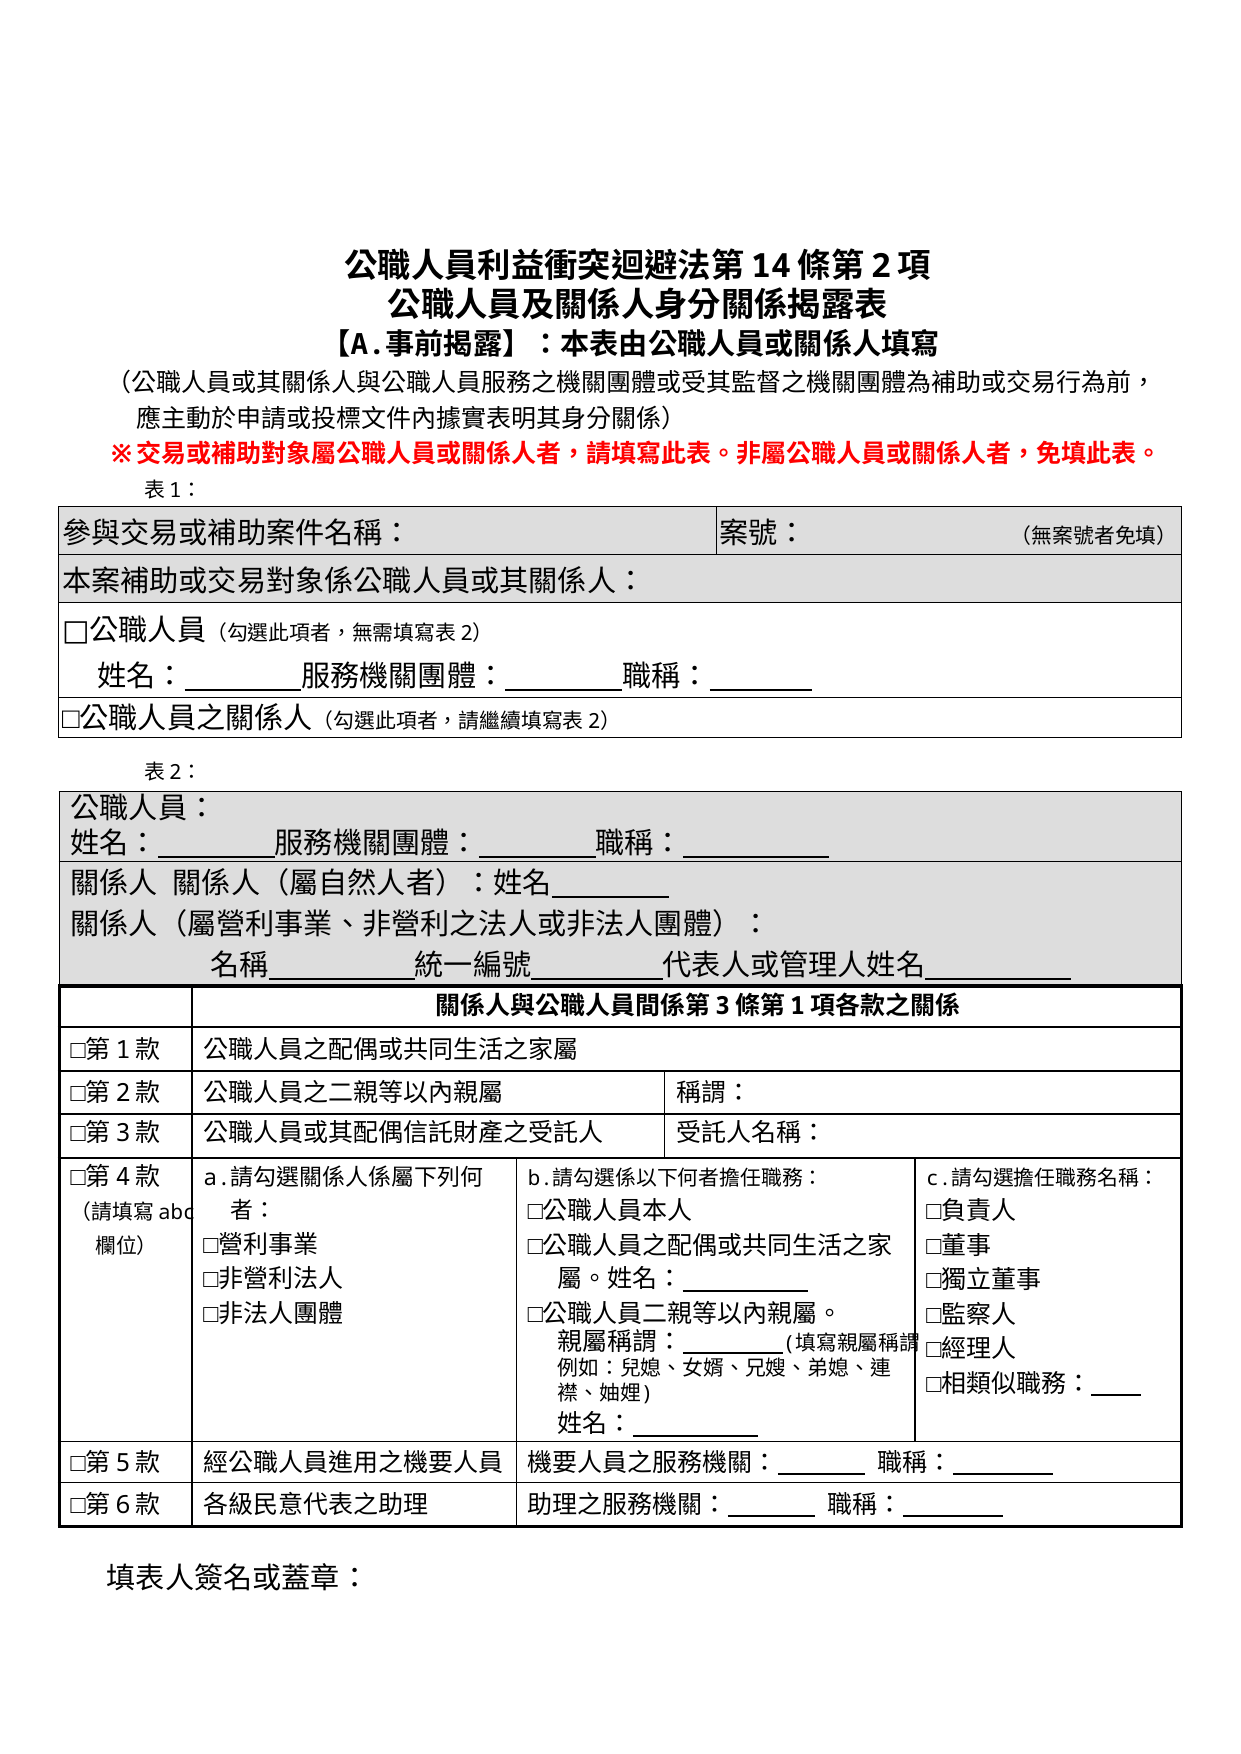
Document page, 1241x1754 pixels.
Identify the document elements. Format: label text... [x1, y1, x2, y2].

table_cell b.請勾選係以下何者擔任職務： □公職人員本人 □公職人員之配偶或共同生活之家屬。姓名： □公職人員二親等以內親屬。 親屬稱謂： (填寫親屬稱謂例如：兒媳、女婿、兄嫂、弟媳、連襟、妯娌) 姓名： [517, 1159, 914, 1441]
text 表2： [106, 738, 1155, 790]
table_cell 機要人員之服務機關： 職稱： [517, 1442, 1180, 1482]
table_cell 公職人員之二親等以內親屬 [193, 1072, 664, 1113]
table_cell □第2款 [61, 1072, 191, 1113]
table_cell [61, 988, 191, 1026]
table_cell □公職人員之關係人（勾選此項者，請繼續填寫表2） [59, 698, 1181, 737]
table_cell □第6款 [61, 1483, 191, 1524]
table_cell 公職人員或其配偶信託財產之受託人 [193, 1115, 664, 1157]
table_header 案號： （無案號者免填） [717, 507, 1181, 554]
text 【A.事前揭露】：本表由公職人員或關係人填寫 [3, 325, 1240, 362]
table_header 公職人員： 姓名： 服務機關團體： 職稱： [60, 792, 1181, 861]
table_cell 各級民意代表之助理 [193, 1483, 516, 1524]
table_cell 關係人與公職人員間係第3條第1項各款之關係 [193, 988, 1180, 1026]
text 填表人簽名或蓋章： [106, 1558, 1155, 1596]
table_cell □公職人員（勾選此項者，無需填寫表2） 姓名： 服務機關團體： 職稱： [59, 603, 1181, 697]
text 公職人員及關係人身分關係揭露表 [3, 286, 1240, 323]
table_cell 受託人名稱： [665, 1115, 1180, 1157]
table_cell □第5款 [61, 1442, 191, 1482]
table_cell 本案補助或交易對象係公職人員或其關係人： [59, 555, 1181, 602]
text 表1： [106, 469, 1155, 505]
text （公職人員或其關係人與公職人員服務之機關團體或受其監督之機關團體為補助或交易行為前，應主動於申請或投標文件內據實表明其身分關係） [106, 363, 1155, 434]
table_cell □第1款 [61, 1028, 191, 1070]
text ※交易或補助對象屬公職人員或關係人者，請填寫此表。非屬公職人員或關係人者，免填此表。 [106, 434, 1155, 469]
table_cell 公職人員之配偶或共同生活之家屬 [193, 1028, 1180, 1070]
table_cell 助理之服務機關： 職稱： [517, 1483, 1180, 1524]
table_header 參與交易或補助案件名稱： [59, 507, 716, 554]
table_cell c.請勾選擔任職務名稱： □負責人 □董事 □獨立董事 □監察人 □經理人 □相類似職務： [916, 1159, 1180, 1441]
table_cell a.請勾選關係人係屬下列何者： □營利事業 □非營利法人 □非法人團體 [193, 1159, 516, 1441]
table_cell 經公職人員進用之機要人員 [193, 1442, 516, 1482]
table_cell 關係人 關係人（屬自然人者）：姓名 關係人（屬營利事業、非營利之法人或非法人團體）： 名稱 統一編號 代表人或管理人姓名 [60, 862, 1181, 984]
table_cell 稱謂： [665, 1072, 1180, 1113]
table_cell □第3款 [61, 1115, 191, 1157]
table_cell □第4款 （請填寫abc欄位） [61, 1159, 191, 1441]
text 公職人員利益衝突迴避法第14條第2項 [3, 247, 1240, 285]
